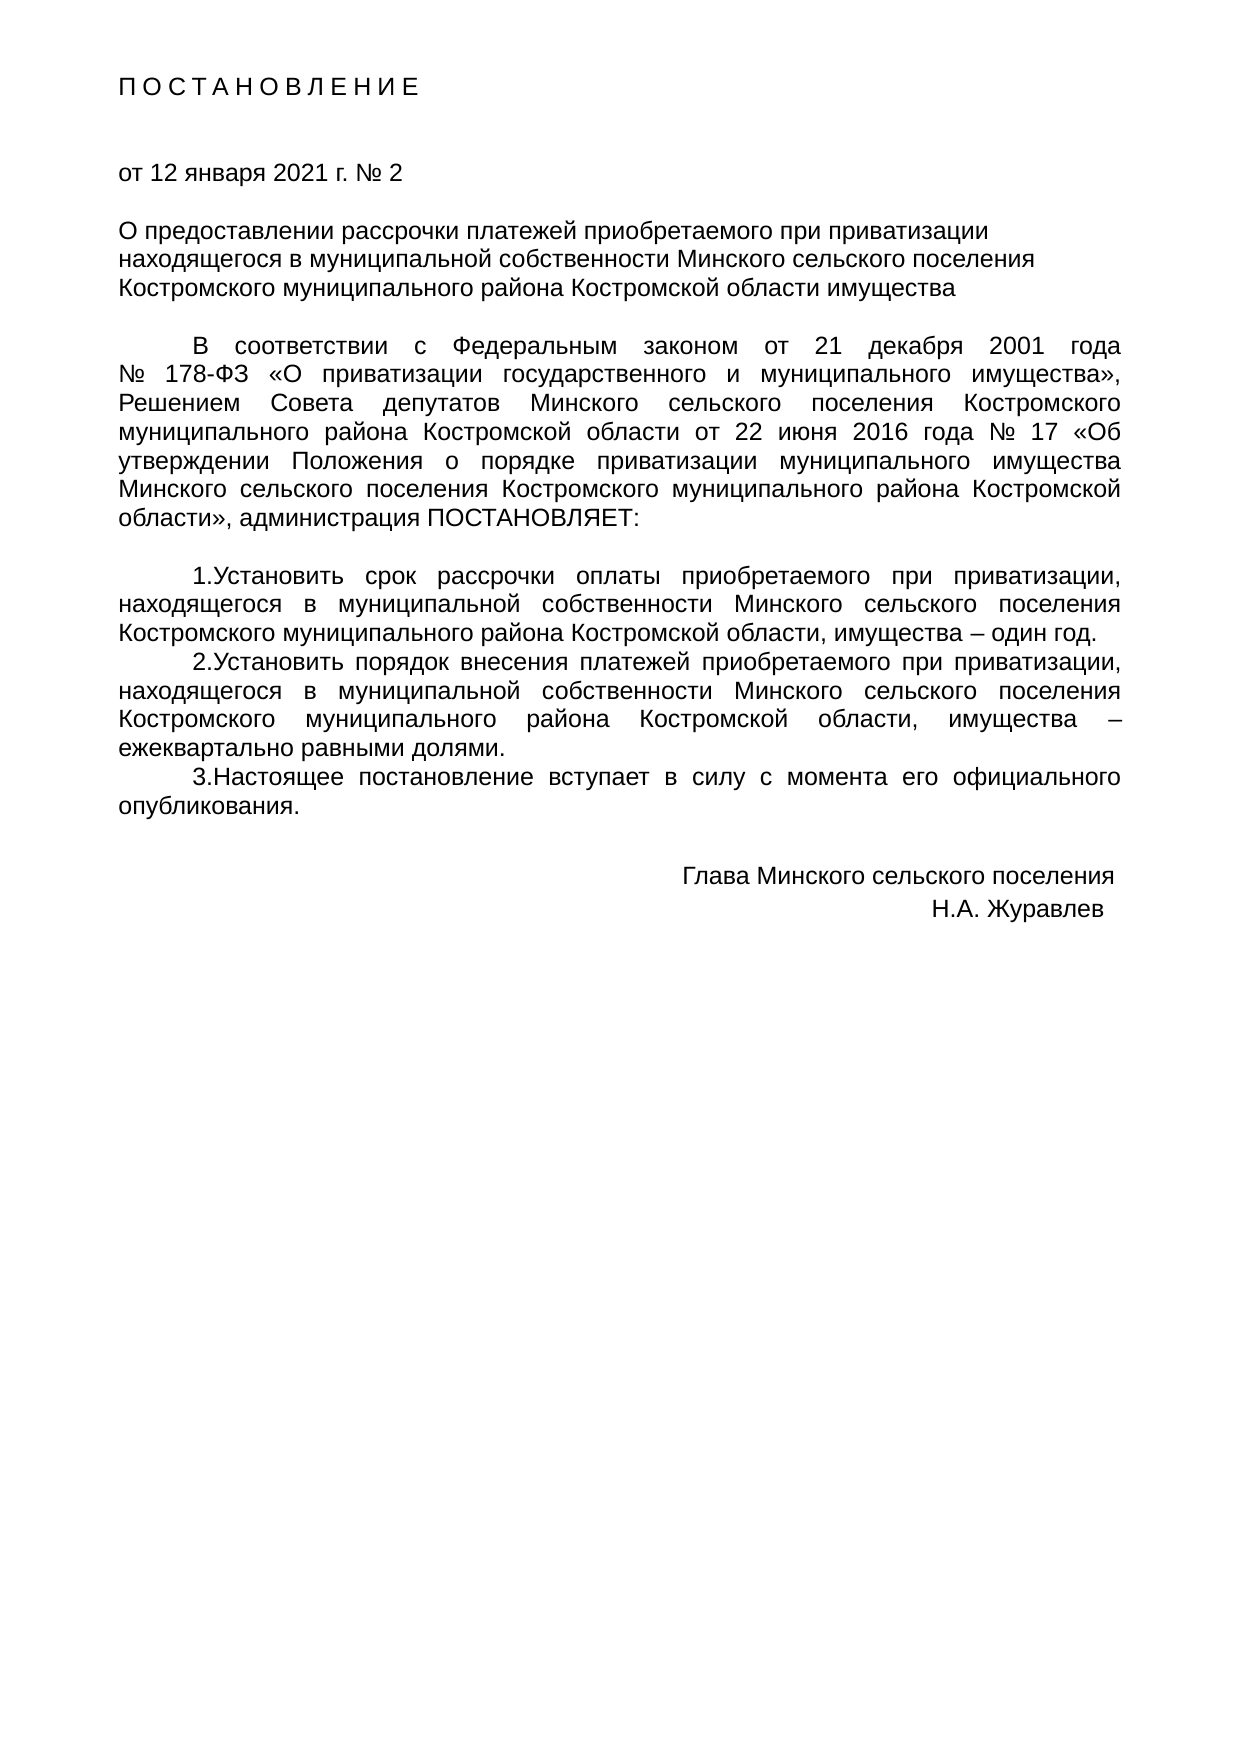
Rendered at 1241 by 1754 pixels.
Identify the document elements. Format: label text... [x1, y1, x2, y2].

table_header [613, 158, 1118, 187]
table_header от 12 января 2021 г. № 2 [107, 158, 613, 187]
text Глава Минского сельского поселения [118, 861, 1122, 889]
text Н.А. Журавлев [118, 894, 1111, 922]
text ПОСТАНОВЛЕНИЕ [118, 72, 1122, 101]
text В соответствии с Федеральным законом от 21 декабря 2001 года № 178-ФЗ «О приватизации государственного и муниципального имущества», Решением Совета депутатов Минского сельского поселения Костромского муниципального района Костромской области от 22 июня 2016 года № 17 «Об утверждении Положения о порядке приватизации муниципального имущества Минского сельского поселения Костромского муниципального района Костромской области», администрация ПОСТАНОВЛЯЕТ: [118, 331, 1122, 532]
text О предоставлении рассрочки платежей приобретаемого при приватизации находящегося в муниципальной собственности Минского сельского поселения Костромского муниципального района Костромской области имущества [118, 216, 1122, 302]
list 2.Установить порядок внесения платежей приобретаемого при приватизации, находящегося в муниципальной собственности Минского сельского поселения Костромского муниципального района Костромской области, имущества – ежеквартально равными долями. [118, 647, 1122, 762]
list 1.Установить срок рассрочки оплаты приобретаемого при приватизации, находящегося в муниципальной собственности Минского сельского поселения Костромского муниципального района Костромской области, имущества – один год. [118, 561, 1122, 647]
list 3.Настоящее постановление вступает в силу с момента его официального опубликования. [118, 762, 1122, 819]
